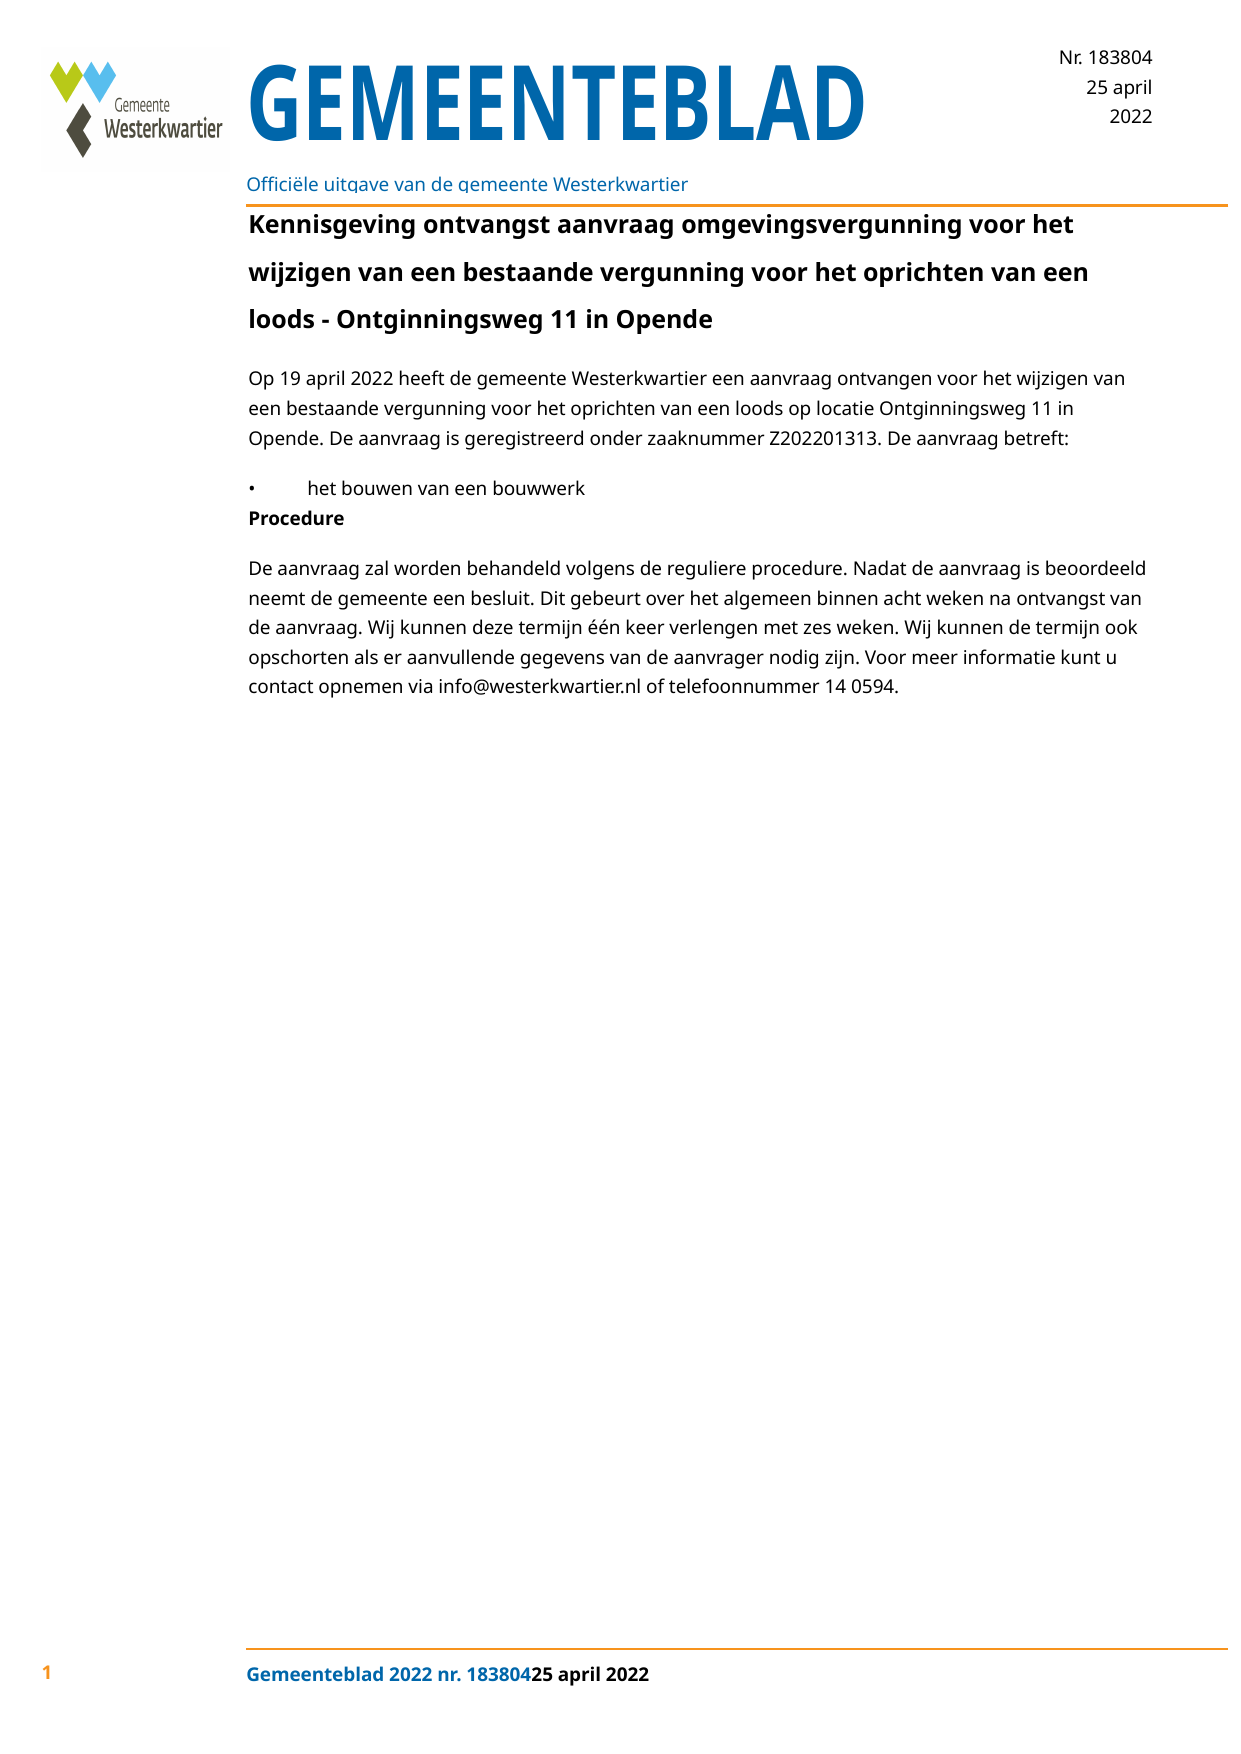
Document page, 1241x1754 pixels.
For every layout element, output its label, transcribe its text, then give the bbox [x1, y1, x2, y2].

list het bouwen van een bouwwerk [248, 475, 1152, 501]
text De aanvraag zal worden behandeld volgens de reguliere procedure. Nadat de aanvraag is beoordeeld neemt de gemeente een besluit. Dit gebeurt over het algemeen binnen acht weken na ontvangst van de aanvraag. Wij kunnen deze termijn één keer verlengen met zes weken. Wij kunnen de termijn ook opschorten als er aanvullende gegevens van de aanvrager nodig zijn. Voor meer informatie kunt u contact opnemen via info@westerkwartier.nl of telefoonnummer 14 0594. [248, 555, 1152, 699]
text Procedure [248, 505, 1152, 530]
picture [41, 47, 231, 172]
text Kennisgeving ontvangst aanvraag omgevingsvergunning voor het wijzigen van een bestaande vergunning voor het oprichten van een loods - Ontginningsweg 11 in Opende [248, 207, 1152, 336]
text Op 19 april 2022 heeft de gemeente Westerkwartier een aanvraag ontvangen voor het wijzigen van een bestaande vergunning voor het oprichten van een loods op locatie Ontginningsweg 11 in Opende. De aanvraag is geregistreerd onder zaaknummer Z202201313. De aanvraag betreft: [248, 366, 1152, 450]
